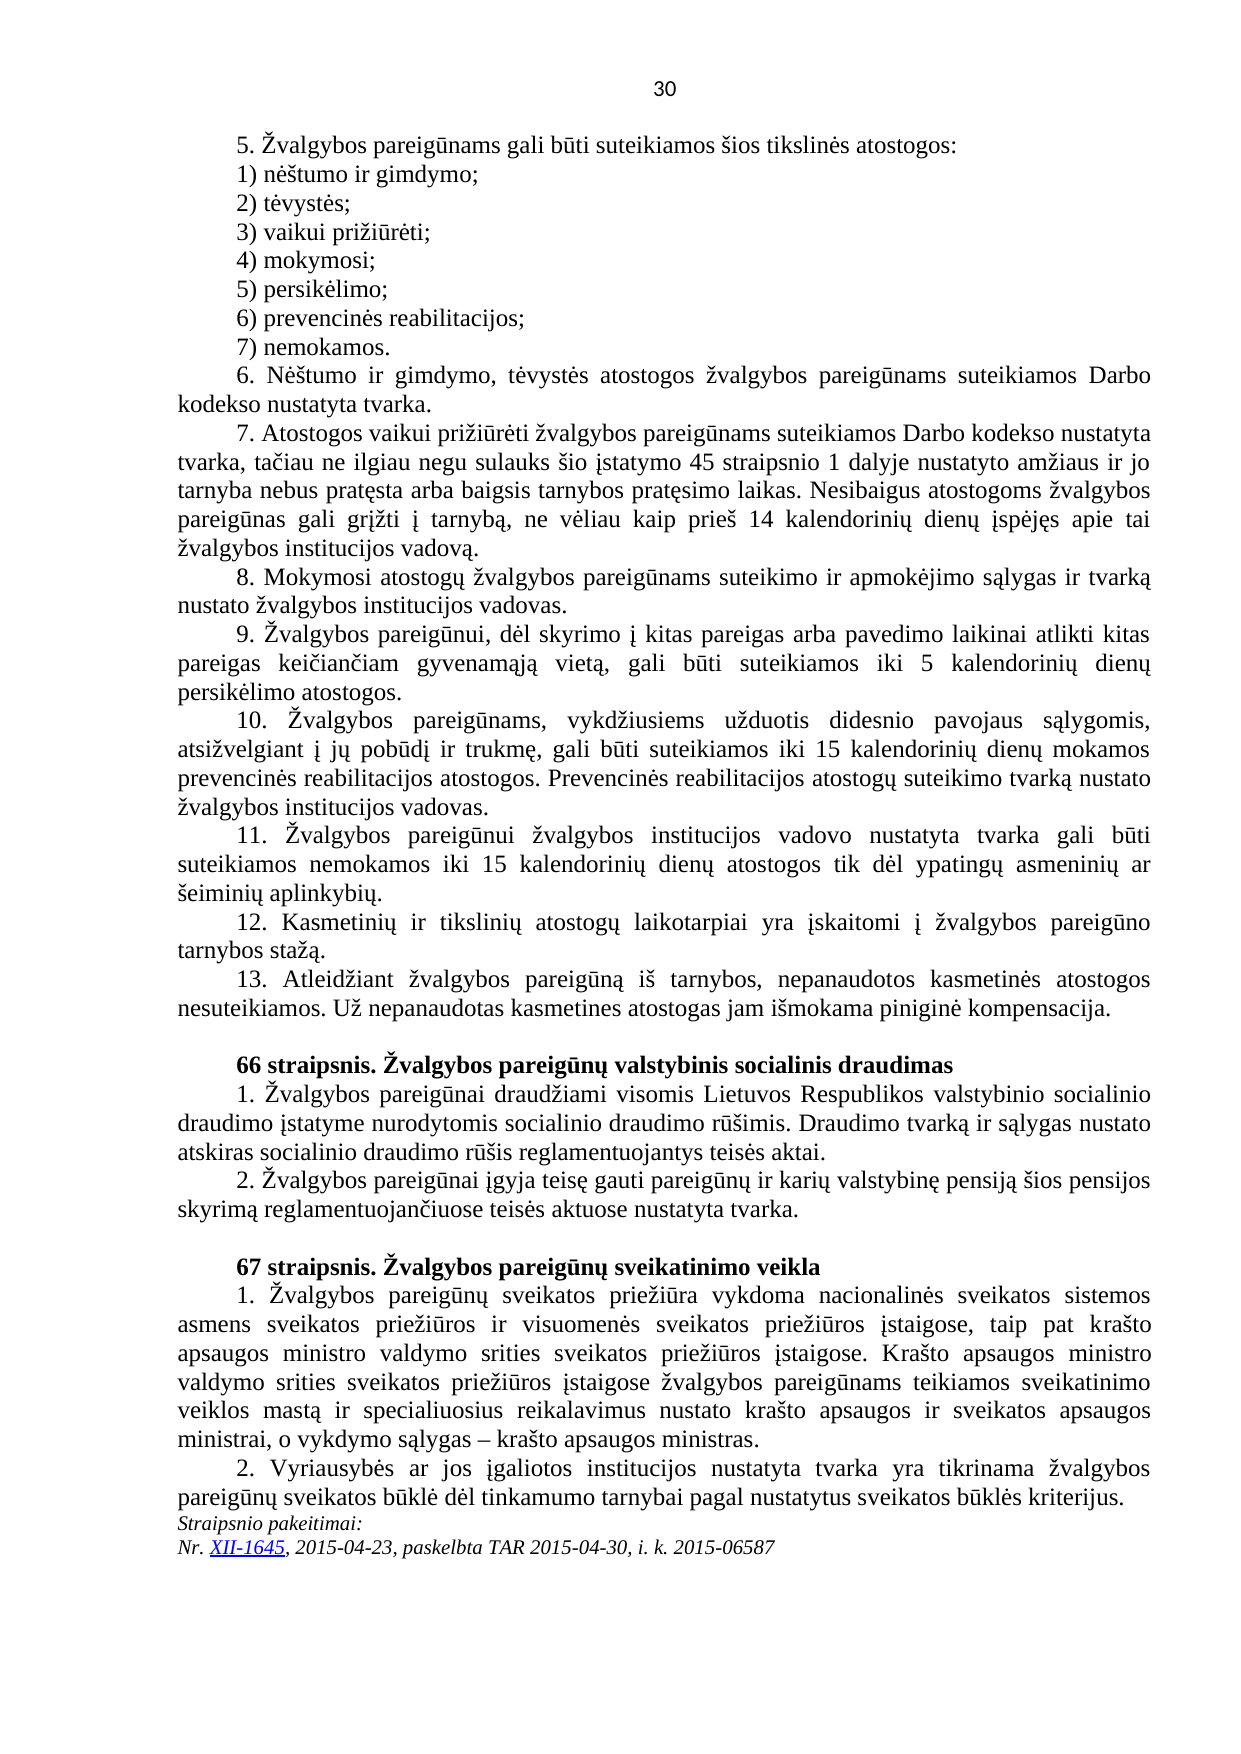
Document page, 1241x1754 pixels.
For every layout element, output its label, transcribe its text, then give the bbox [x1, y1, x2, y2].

text 5. Žvalgybos pareigūnams gali būti suteikiamos šios tikslinės atostogos: [177, 131, 1152, 159]
text 2. Vyriausybės ar jos įgaliotos institucijos nustatyta tvarka yra tikrinama žvalgybos pareigūnų sveikatos būklė dėl tinkamumo tarnybai pagal nustatytus sveikatos būklės kriterijus. [177, 1453, 1152, 1511]
text 13. Atleidžiant žvalgybos pareigūną iš tarnybos, nepanaudotos kasmetinės atostogos nesuteikiamos. Už nepanaudotas kasmetines atostogas jam išmokama piniginė kompensacija. [177, 964, 1152, 1022]
text 1. Žvalgybos pareigūnai draudžiami visomis Lietuvos Respublikos valstybinio socialinio draudimo įstatyme nurodytomis socialinio draudimo rūšimis. Draudimo tvarką ir sąlygas nustato atskiras socialinio draudimo rūšis reglamentuojantys teisės aktai. [177, 1079, 1152, 1166]
text 11. Žvalgybos pareigūnui žvalgybos institucijos vadovo nustatyta tvarka gali būti suteikiamos nemokamos iki 15 kalendorinių dienų atostogos tik dėl ypatingų asmeninių ar šeiminių aplinkybių. [177, 821, 1152, 907]
text 66 straipsnis. Žvalgybos pareigūnų valstybinis socialinis draudimas [177, 1051, 1152, 1079]
text 2) tėvystės; [177, 188, 1152, 217]
text 9. Žvalgybos pareigūnui, dėl skyrimo į kitas pareigas arba pavedimo laikinai atlikti kitas pareigas keičiančiam gyvenamąją vietą, gali būti suteikiamos iki 5 kalendorinių dienų persikėlimo atostogos. [177, 619, 1152, 706]
text 67 straipsnis. Žvalgybos pareigūnų sveikatinimo veikla [177, 1252, 1152, 1281]
text Straipsnio pakeitimai: [177, 1511, 1152, 1535]
text 2. Žvalgybos pareigūnai įgyja teisę gauti pareigūnų ir karių valstybinę pensiją šios pensijos skyrimą reglamentuojančiuose teisės aktuose nustatyta tvarka. [177, 1166, 1152, 1223]
text 7. Atostogos vaikui prižiūrėti žvalgybos pareigūnams suteikiamos Darbo kodekso nustatyta tvarka, tačiau ne ilgiau negu sulauks šio įstatymo 45 straipsnio 1 dalyje nustatyto amžiaus ir jo tarnyba nebus pratęsta arba baigsis tarnybos pratęsimo laikas. Nesibaigus atostogoms žvalgybos pareigūnas gali grįžti į tarnybą, ne vėliau kaip prieš 14 kalendorinių dienų įspėjęs apie tai žvalgybos institucijos vadovą. [177, 418, 1152, 562]
text 10. Žvalgybos pareigūnams, vykdžiusiems užduotis didesnio pavojaus sąlygomis, atsižvelgiant į jų pobūdį ir trukmę, gali būti suteikiamos iki 15 kalendorinių dienų mokamos prevencinės reabilitacijos atostogos. Prevencinės reabilitacijos atostogų suteikimo tvarką nustato žvalgybos institucijos vadovas. [177, 706, 1152, 821]
text 1) nėštumo ir gimdymo; [177, 159, 1152, 188]
text 8. Mokymosi atostogų žvalgybos pareigūnams suteikimo ir apmokėjimo sąlygas ir tvarką nustato žvalgybos institucijos vadovas. [177, 562, 1152, 619]
text 3) vaikui prižiūrėti; [177, 217, 1152, 246]
text 6. Nėštumo ir gimdymo, tėvystės atostogos žvalgybos pareigūnams suteikiamos Darbo kodekso nustatyta tvarka. [177, 361, 1152, 418]
text 7) nemokamos. [177, 332, 1152, 361]
text 4) mokymosi; [177, 246, 1152, 274]
text 1. Žvalgybos pareigūnų sveikatos priežiūra vykdoma nacionalinės sveikatos sistemos asmens sveikatos priežiūros ir visuomenės sveikatos priežiūros įstaigose, taip pat krašto apsaugos ministro valdymo srities sveikatos priežiūros įstaigose. Krašto apsaugos ministro valdymo srities sveikatos priežiūros įstaigose žvalgybos pareigūnams teikiamos sveikatinimo veiklos mastą ir specialiuosius reikalavimus nustato krašto apsaugos ir sveikatos apsaugos ministrai, o vykdymo sąlygas – krašto apsaugos ministras. [177, 1281, 1152, 1453]
text 6) prevencinės reabilitacijos; [177, 303, 1152, 332]
text 12. Kasmetinių ir tikslinių atostogų laikotarpiai yra įskaitomi į žvalgybos pareigūno tarnybos stažą. [177, 907, 1152, 964]
text 5) persikėlimo; [177, 274, 1152, 303]
text Nr. XII-1645, 2015-04-23, paskelbta TAR 2015-04-30, i. k. 2015-06587 [177, 1535, 1152, 1559]
